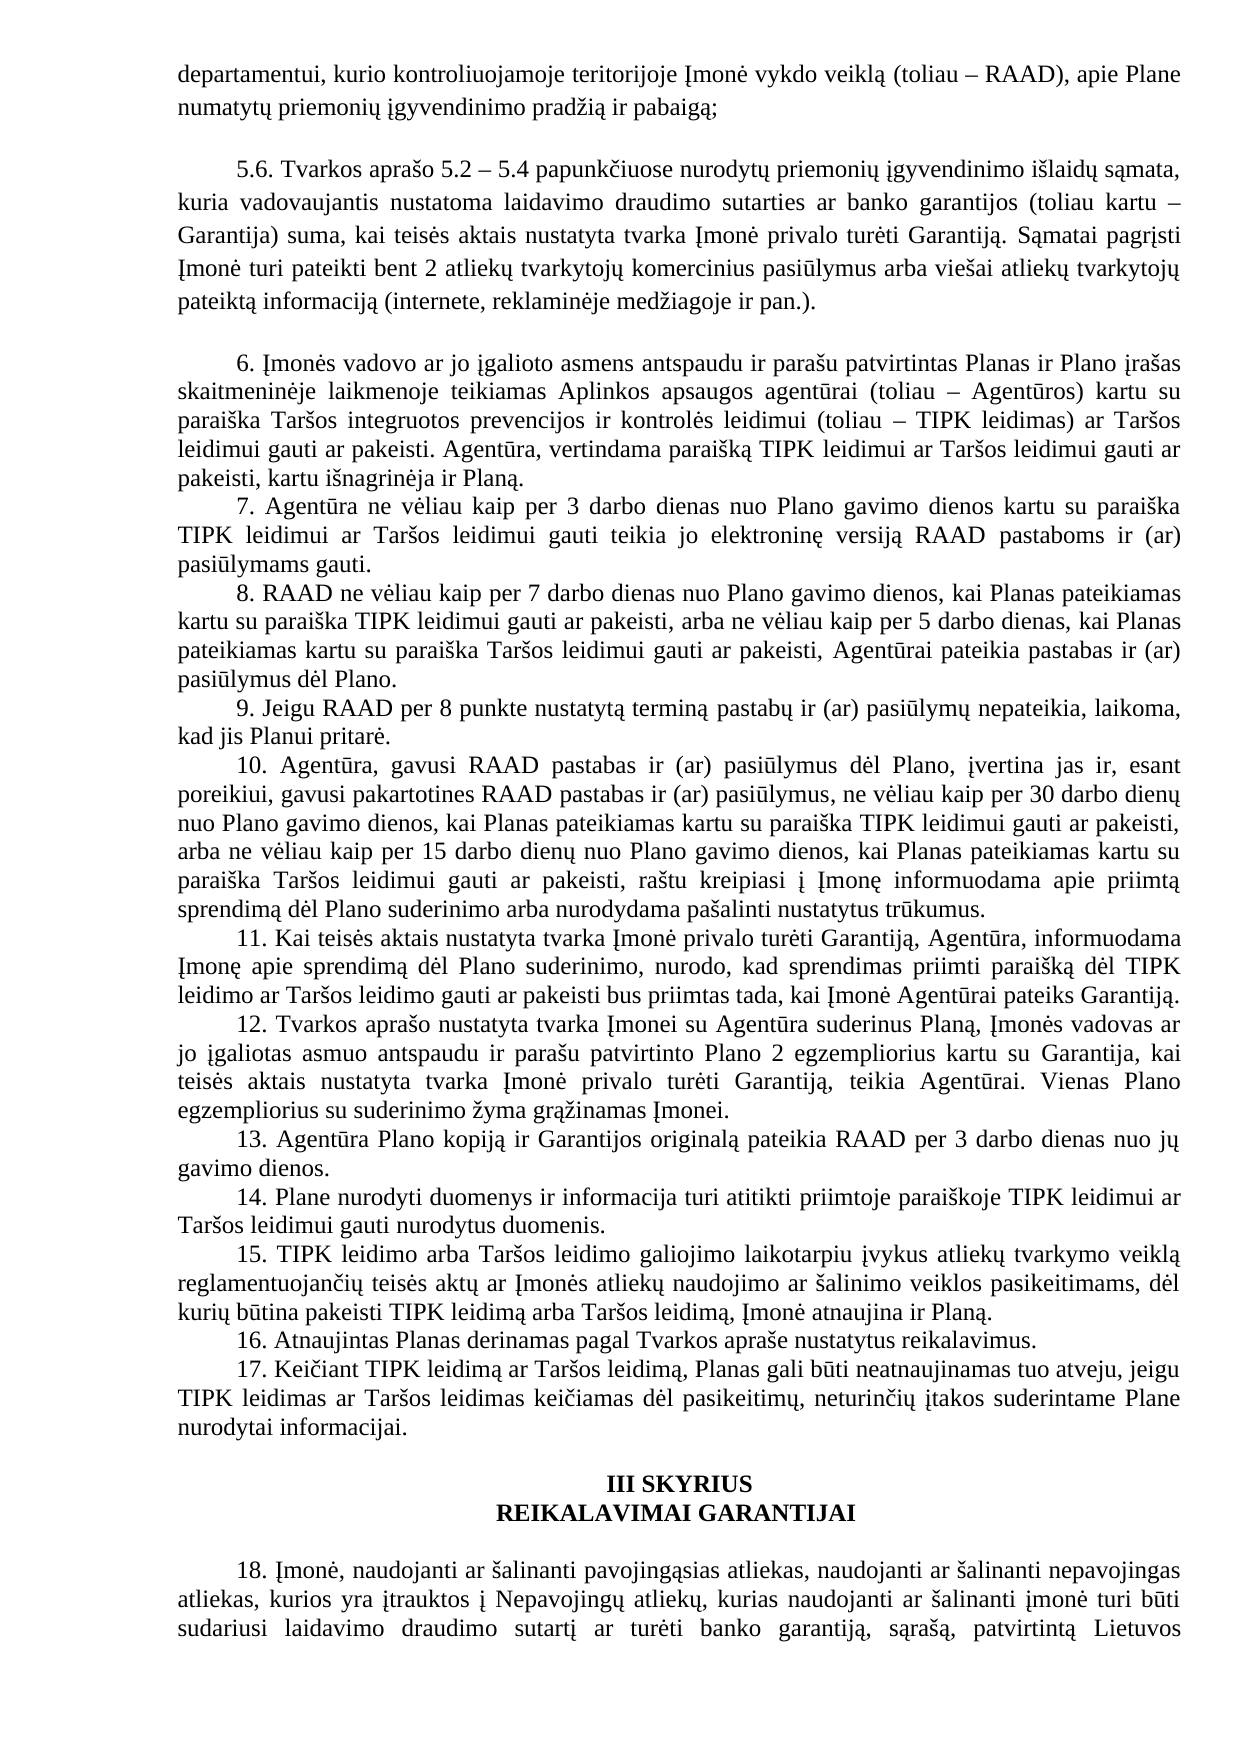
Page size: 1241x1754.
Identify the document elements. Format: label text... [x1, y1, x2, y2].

text 9. Jeigu RAAD per 8 punkte nustatytą terminą pastabų ir (ar) pasiūlymų nepateikia, laikoma, kad jis Planui pritarė. [177, 693, 1181, 750]
text 10. Agentūra, gavusi RAAD pastabas ir (ar) pasiūlymus dėl Plano, įvertina jas ir, esant poreikiui, gavusi pakartotines RAAD pastabas ir (ar) pasiūlymus, ne vėliau kaip per 30 darbo dienų nuo Plano gavimo dienos, kai Planas pateikiamas kartu su paraiška TIPK leidimui gauti ar pakeisti, arba ne vėliau kaip per 15 darbo dienų nuo Plano gavimo dienos, kai Planas pateikiamas kartu su paraiška Taršos leidimui gauti ar pakeisti, raštu kreipiasi į Įmonę informuodama apie priimtą sprendimą dėl Plano suderinimo arba nurodydama pašalinti nustatytus trūkumus. [177, 750, 1181, 923]
text 11. Kai teisės aktais nustatyta tvarka Įmonė privalo turėti Garantiją, Agentūra, informuodama Įmonę apie sprendimą dėl Plano suderinimo, nurodo, kad sprendimas priimti paraišką dėl TIPK leidimo ar Taršos leidimo gauti ar pakeisti bus priimtas tada, kai Įmonė Agentūrai pateiks Garantiją. [177, 923, 1181, 1009]
text REIKALAVIMAI GARANTIJAI [177, 1498, 1181, 1527]
text 5.6. Tvarkos aprašo 5.2 – 5.4 papunkčiuose nurodytų priemonių įgyvendinimo išlaidų sąmata, kuria vadovaujantis nustatoma laidavimo draudimo sutarties ar banko garantijos (toliau kartu – Garantija) suma, kai teisės aktais nustatyta tvarka Įmonė privalo turėti Garantiją. Sąmatai pagrįsti Įmonė turi pateikti bent 2 atliekų tvarkytojų komercinius pasiūlymus arba viešai atliekų tvarkytojų pateiktą informaciją (internete, reklaminėje medžiagoje ir pan.). [177, 154, 1181, 315]
text III SKYRIUS [177, 1469, 1181, 1498]
text 7. Agentūra ne vėliau kaip per 3 darbo dienas nuo Plano gavimo dienos kartu su paraiška TIPK leidimui ar Taršos leidimui gauti teikia jo elektroninę versiją RAAD pastaboms ir (ar) pasiūlymams gauti. [177, 491, 1181, 578]
text 15. TIPK leidimo arba Taršos leidimo galiojimo laikotarpiu įvykus atliekų tvarkymo veiklą reglamentuojančių teisės aktų ar Įmonės atliekų naudojimo ar šalinimo veiklos pasikeitimams, dėl kurių būtina pakeisti TIPK leidimą arba Taršos leidimą, Įmonė atnaujina ir Planą. [177, 1239, 1181, 1326]
text 17. Keičiant TIPK leidimą ar Taršos leidimą, Planas gali būti neatnaujinamas tuo atveju, jeigu TIPK leidimas ar Taršos leidimas keičiamas dėl pasikeitimų, neturinčių įtakos suderintame Plane nurodytai informacijai. [177, 1354, 1181, 1441]
text 8. RAAD ne vėliau kaip per 7 darbo dienas nuo Plano gavimo dienos, kai Planas pateikiamas kartu su paraiška TIPK leidimui gauti ar pakeisti, arba ne vėliau kaip per 5 darbo dienas, kai Planas pateikiamas kartu su paraiška Taršos leidimui gauti ar pakeisti, Agentūrai pateikia pastabas ir (ar) pasiūlymus dėl Plano. [177, 578, 1181, 693]
text 18. Įmonė, naudojanti ar šalinanti pavojingąsias atliekas, naudojanti ar šalinanti nepavojingas atliekas, kurios yra įtrauktos į Nepavojingų atliekų, kurias naudojanti ar šalinanti įmonė turi būti sudariusi laidavimo draudimo sutartį ar turėti banko garantiją, sąrašą, patvirtintą Lietuvos [177, 1556, 1181, 1642]
text 12. Tvarkos aprašo nustatyta tvarka Įmonei su Agentūra suderinus Planą, Įmonės vadovas ar jo įgaliotas asmuo antspaudu ir parašu patvirtinto Plano 2 egzempliorius kartu su Garantija, kai teisės aktais nustatyta tvarka Įmonė privalo turėti Garantiją, teikia Agentūrai. Vienas Plano egzempliorius su suderinimo žyma grąžinamas Įmonei. [177, 1009, 1181, 1124]
text 6. Įmonės vadovo ar jo įgalioto asmens antspaudu ir parašu patvirtintas Planas ir Plano įrašas skaitmeninėje laikmenoje teikiamas Aplinkos apsaugos agentūrai (toliau – Agentūros) kartu su paraiška Taršos integruotos prevencijos ir kontrolės leidimui (toliau – TIPK leidimas) ar Taršos leidimui gauti ar pakeisti. Agentūra, vertindama paraišką TIPK leidimui ar Taršos leidimui gauti ar pakeisti, kartu išnagrinėja ir Planą. [177, 348, 1181, 491]
text 14. Plane nurodyti duomenys ir informacija turi atitikti priimtoje paraiškoje TIPK leidimui ar Taršos leidimui gauti nurodytus duomenis. [177, 1182, 1181, 1239]
text 13. Agentūra Plano kopiją ir Garantijos originalą pateikia RAAD per 3 darbo dienas nuo jų gavimo dienos. [177, 1124, 1181, 1182]
text 16. Atnaujintas Planas derinamas pagal Tvarkos apraše nustatytus reikalavimus. [177, 1326, 1181, 1354]
text departamentui, kurio kontroliuojamoje teritorijoje Įmonė vykdo veiklą (toliau – RAAD), apie Plane numatytų priemonių įgyvendinimo pradžią ir pabaigą; [177, 59, 1181, 121]
